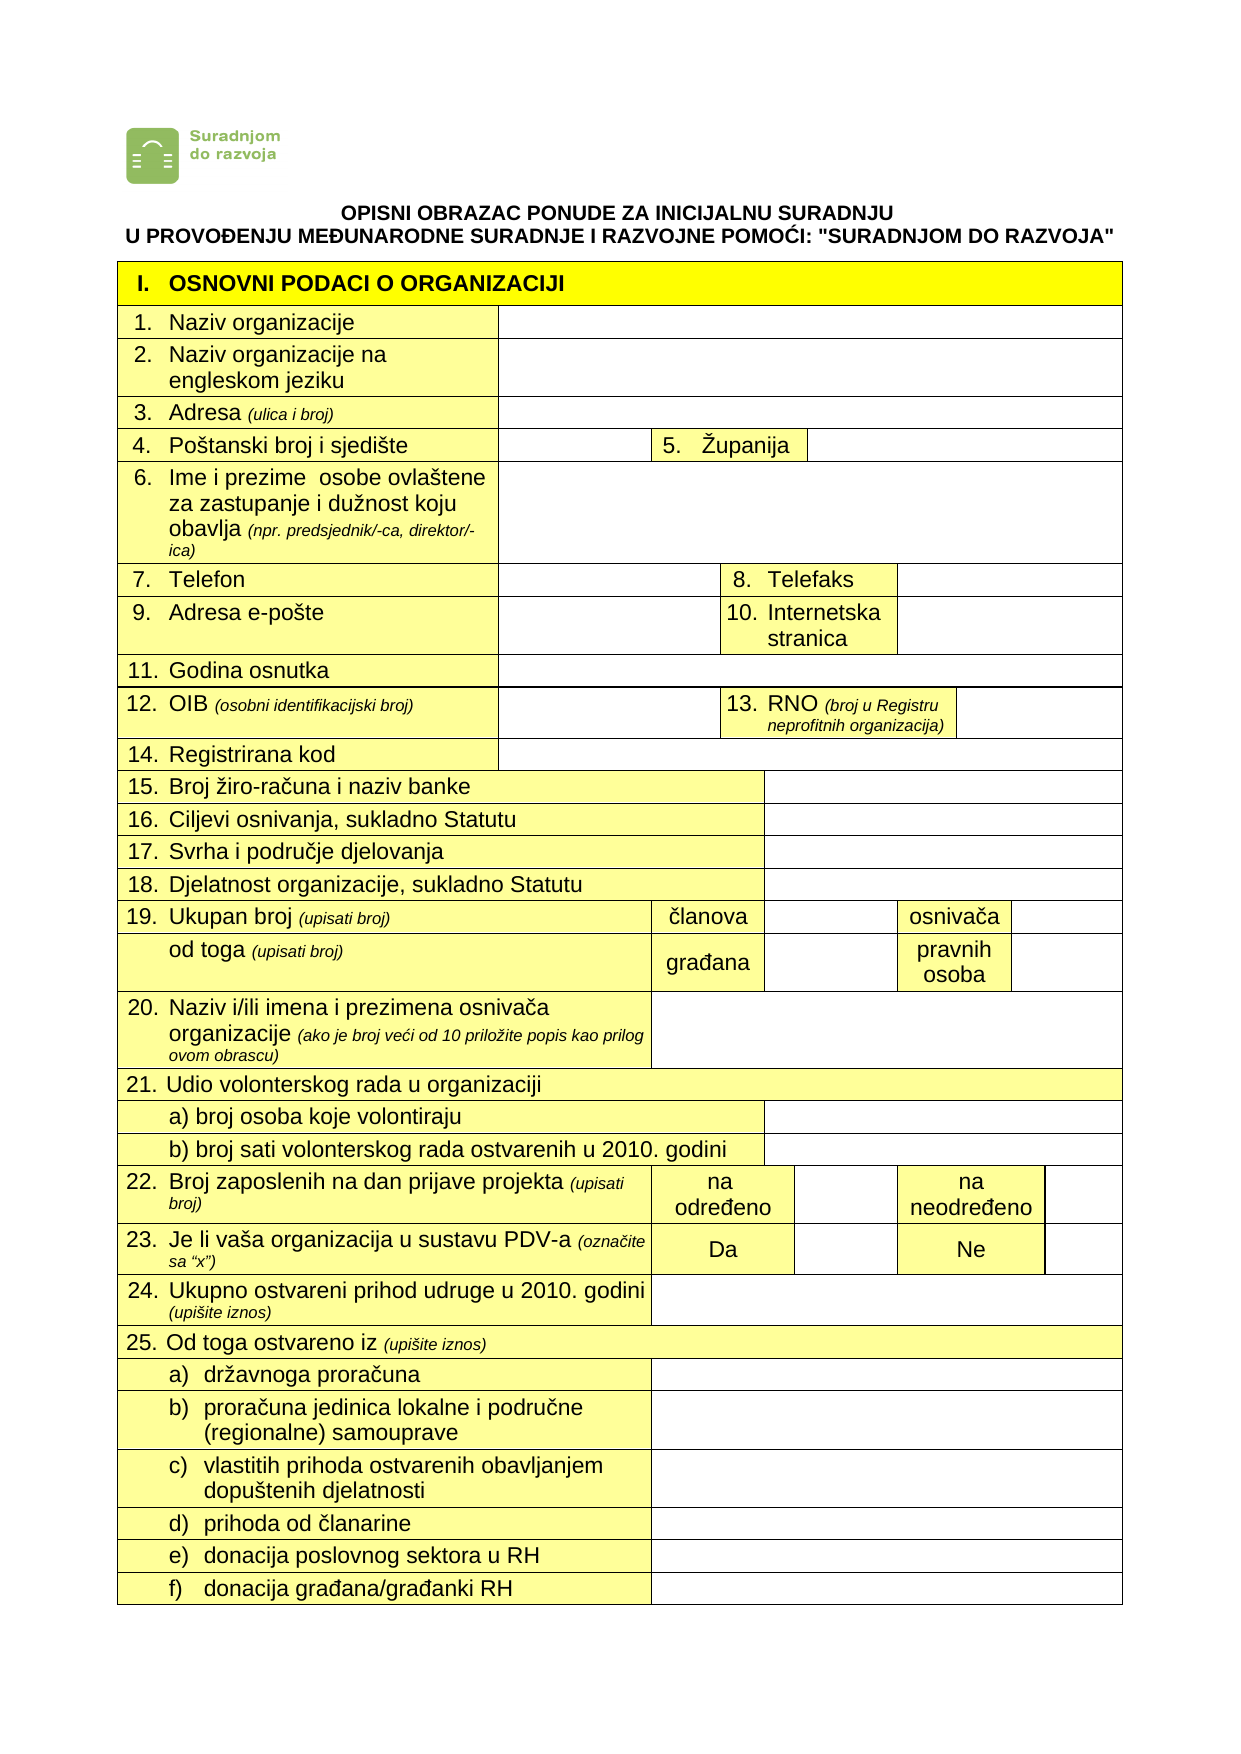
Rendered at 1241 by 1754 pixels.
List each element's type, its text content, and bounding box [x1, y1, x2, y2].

table_cell [118, 1508, 166, 1539]
picture [122, 123, 288, 192]
table_cell Da [652, 1224, 794, 1274]
table_cell Udio volonterskog rada u organizaciji [166, 1069, 1122, 1100]
table_cell Ime i prezime osobe ovlaštene za zastupanje i dužnost koju obavlja (npr. predsjednik/-ca, direktor/-ica) [166, 462, 498, 563]
table_cell 10. [721, 597, 764, 654]
table_cell b) [166, 1391, 201, 1448]
table_cell Telefon [166, 564, 498, 596]
table_cell Godina osnutka [166, 655, 498, 686]
table_cell 12. [118, 688, 166, 737]
table_cell 3. [118, 397, 166, 428]
table_cell [898, 597, 1122, 654]
table_cell [1046, 1166, 1122, 1223]
table_cell [499, 655, 1122, 686]
table_cell [499, 462, 1122, 563]
table_cell [499, 739, 1122, 770]
table_cell a) [166, 1359, 201, 1390]
table_cell [118, 1391, 166, 1448]
table_cell državnoga proračuna [201, 1359, 651, 1390]
table_cell Ne [898, 1224, 1044, 1274]
table_cell Svrha i područje djelovanja [166, 836, 764, 867]
table_cell 16. [118, 804, 166, 835]
table_cell [795, 1224, 897, 1274]
table_cell [652, 1391, 1122, 1448]
table_cell Ciljevi osnivanja, sukladno Statutu [166, 804, 764, 835]
table_cell Je li vaša organizacija u sustavu PDV-a (označite sa “x”) [166, 1224, 651, 1274]
table_cell 4. [118, 429, 166, 461]
table_cell [1012, 934, 1122, 991]
table_cell [652, 1540, 1122, 1572]
table_cell [765, 1101, 1122, 1132]
table_cell [118, 1450, 166, 1507]
table_cell [499, 597, 720, 654]
text U PROVOĐENJU MEĐUNARODNE SURADNJE I RAZVOJNE POMOĆI: "SURADNJOM DO RAZVOJA" [118, 225, 1122, 248]
table_cell [118, 1540, 166, 1572]
table_cell [765, 771, 1122, 802]
table_cell [118, 1573, 166, 1604]
table_cell [795, 1166, 897, 1223]
table_cell proračuna jedinica lokalne i područne (regionalne) samouprave [201, 1391, 651, 1448]
table_cell 17. [118, 836, 166, 867]
table_cell d) [166, 1508, 201, 1539]
table_cell donacija građana/građanki RH [201, 1573, 651, 1604]
table_cell Od toga ostvareno iz (upišite iznos) [166, 1326, 1122, 1358]
table_cell Županija [699, 429, 807, 461]
table_cell 8. [721, 564, 764, 596]
table_cell [499, 306, 1122, 338]
table_cell donacija poslovnog sektora u RH [201, 1540, 651, 1572]
table_cell RNO (broj u Registru neprofitnih organizacija) [764, 688, 956, 737]
table_cell Broj žiro-računa i naziv banke [166, 771, 764, 802]
table_cell [765, 869, 1122, 900]
table_cell [1012, 901, 1122, 932]
table_cell 24. [118, 1275, 166, 1325]
table_header OSNOVNI PODACI O ORGANIZACIJI [166, 262, 1122, 305]
table_cell [118, 934, 166, 991]
table_cell 18. [118, 869, 166, 900]
table_cell [765, 836, 1122, 867]
table_cell [1046, 1224, 1122, 1274]
table_cell 11. [118, 655, 166, 686]
table_cell na neodređeno [898, 1166, 1044, 1223]
table_cell [765, 1134, 1122, 1165]
table_cell Telefaks [764, 564, 897, 596]
table_cell [118, 1359, 166, 1390]
table_cell [765, 804, 1122, 835]
table_cell f) [166, 1573, 201, 1604]
table_cell [652, 1359, 1122, 1390]
table_cell [499, 688, 720, 737]
table_cell 2. [118, 339, 166, 396]
table_cell Ukupno ostvareni prihod udruge u 2010. godini (upišite iznos) [166, 1275, 651, 1325]
table_cell [652, 1573, 1122, 1604]
table_cell 7. [118, 564, 166, 596]
table_cell [652, 1508, 1122, 1539]
table_cell 25. [118, 1326, 166, 1358]
table_cell Registrirana kod [166, 739, 498, 770]
table_cell [652, 1275, 1122, 1325]
table_cell pravnih osoba [898, 934, 1011, 991]
table_cell od toga (upisati broj) [166, 934, 651, 991]
table_cell 22. [118, 1166, 166, 1223]
table_cell Internetska stranica [764, 597, 897, 654]
table_cell Adresa e-pošte [166, 597, 498, 654]
text OPISNI OBRAZAC PONUDE ZA INICIJALNU SURADNJU [118, 202, 1122, 225]
table_cell 1. [118, 306, 166, 338]
table_cell 20. [118, 992, 166, 1067]
table_cell 15. [118, 771, 166, 802]
table_cell na određeno [652, 1166, 794, 1223]
table_cell [652, 992, 1122, 1067]
table_cell [765, 901, 897, 932]
table_cell 13. [721, 688, 764, 737]
table_cell Poštanski broj i sjedište [166, 429, 498, 461]
table_cell Adresa (ulica i broj) [166, 397, 498, 428]
table_cell Naziv i/ili imena i prezimena osnivača organizacije (ako je broj veći od 10 priložite popis kao prilog ovom obrascu) [166, 992, 651, 1067]
table_cell građana [652, 934, 764, 991]
table_cell Ukupan broj (upisati broj) [166, 901, 651, 932]
table_cell članova [652, 901, 764, 932]
table_cell 14. [118, 739, 166, 770]
table_cell e) [166, 1540, 201, 1572]
table_cell [118, 1134, 166, 1165]
table_cell c) [166, 1450, 201, 1507]
table_cell prihoda od članarine [201, 1508, 651, 1539]
table_cell [765, 934, 897, 991]
table_cell [499, 564, 720, 596]
table_cell [499, 397, 1122, 428]
table_cell [118, 1101, 166, 1132]
table_cell [957, 688, 1122, 737]
table_cell osnivača [898, 901, 1011, 932]
table_cell [808, 429, 1122, 461]
table_cell [499, 339, 1122, 396]
table_cell 5. [652, 429, 699, 461]
table_cell Naziv organizacije [166, 306, 498, 338]
table_cell 9. [118, 597, 166, 654]
table_cell 19. [118, 901, 166, 932]
table_cell [499, 429, 651, 461]
table_cell a) broj osoba koje volontiraju [166, 1101, 764, 1132]
table_cell Naziv organizacije na engleskom jeziku [166, 339, 498, 396]
table_cell b) broj sati volonterskog rada ostvarenih u 2010. godini [166, 1134, 764, 1165]
table_cell 23. [118, 1224, 166, 1274]
table_cell Broj zaposlenih na dan prijave projekta (upisati broj) [166, 1166, 651, 1223]
table_cell [898, 564, 1122, 596]
table_cell 6. [118, 462, 166, 563]
table_header I. [118, 262, 166, 305]
table_cell OIB (osobni identifikacijski broj) [166, 688, 498, 737]
table_cell [652, 1450, 1122, 1507]
table_cell Djelatnost organizacije, sukladno Statutu [166, 869, 764, 900]
table_cell 21. [118, 1069, 166, 1100]
table_cell vlastitih prihoda ostvarenih obavljanjem dopuštenih djelatnosti [201, 1450, 651, 1507]
